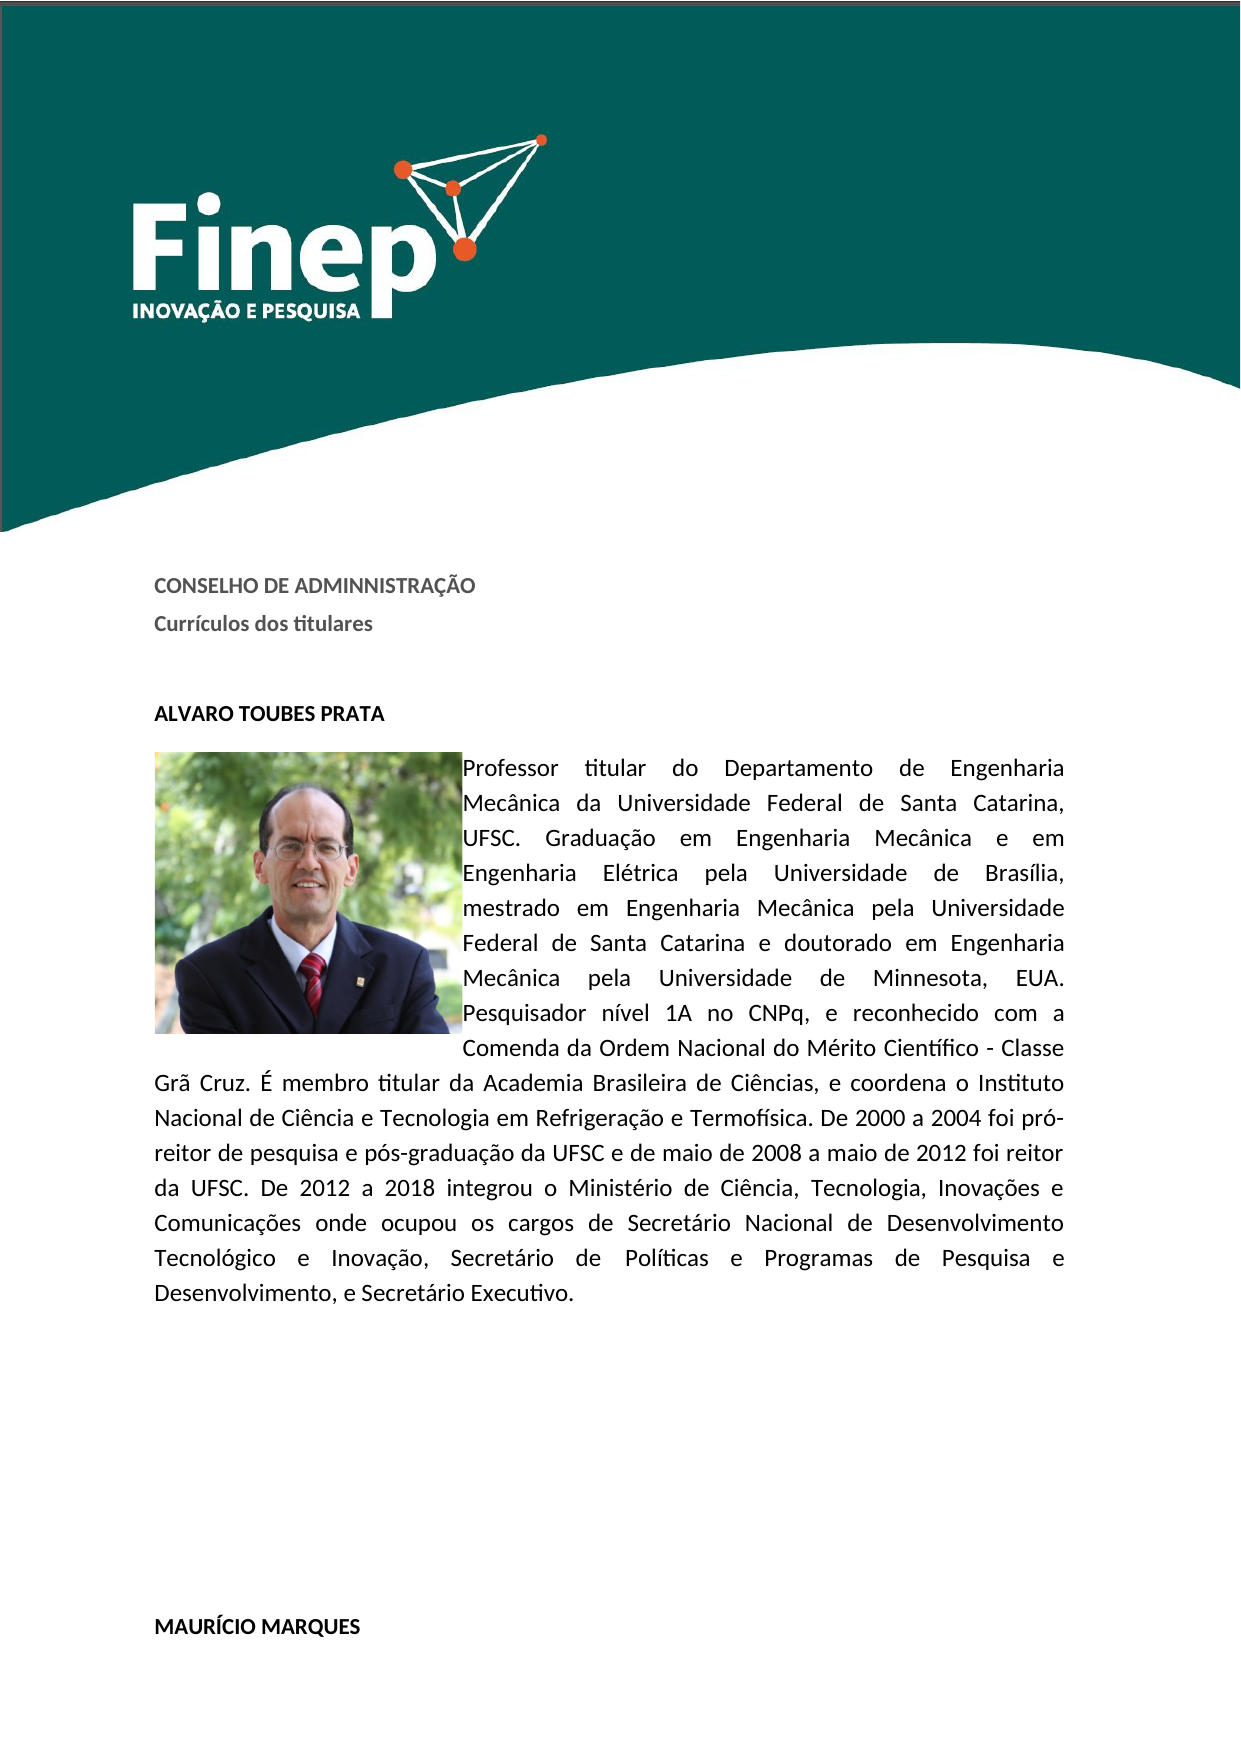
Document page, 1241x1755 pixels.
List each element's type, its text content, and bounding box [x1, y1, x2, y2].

text Professor titular do Departamento de Engenharia Mecânica da Universidade Federal de Santa Catarina, UFSC. Graduação em Engenharia Mecânica e em Engenharia Elétrica pela Universidade de Brasília, mestrado em Engenharia Mecânica pela Universidade Federal de Santa Catarina e doutorado em Engenharia Mecânica pela Universidade de Minnesota, EUA. Pesquisador nível 1A no CNPq, e reconhecido com a Comenda da Ordem Nacional do Mérito Científico - Classe Grã Cruz. É membro titular da Academia Brasileira de Ciências, e coordena o Instituto Nacional de Ciência e Tecnologia em Refrigeração e Termofísica. De 2000 a 2004 foi pró-reitor de pesquisa e pós-graduação da UFSC e de maio de 2008 a maio de 2012 foi reitor da UFSC. De 2012 a 2018 integrou o Ministério de Ciência, Tecnologia, Inovações e Comunicações onde ocupou os cargos de Secretário Nacional de Desenvolvimento Tecnológico e Inovação, Secretário de Políticas e Programas de Pesquisa e Desenvolvimento, e Secretário Executivo. [154, 752, 1066, 1308]
text ALVARO TOUBES PRATA [154, 699, 1066, 727]
text CONSELHO DE ADMINNISTRAÇÃO Currículos dos titulares [154, 562, 1066, 637]
text MAURÍCIO MARQUES [154, 1612, 1066, 1641]
